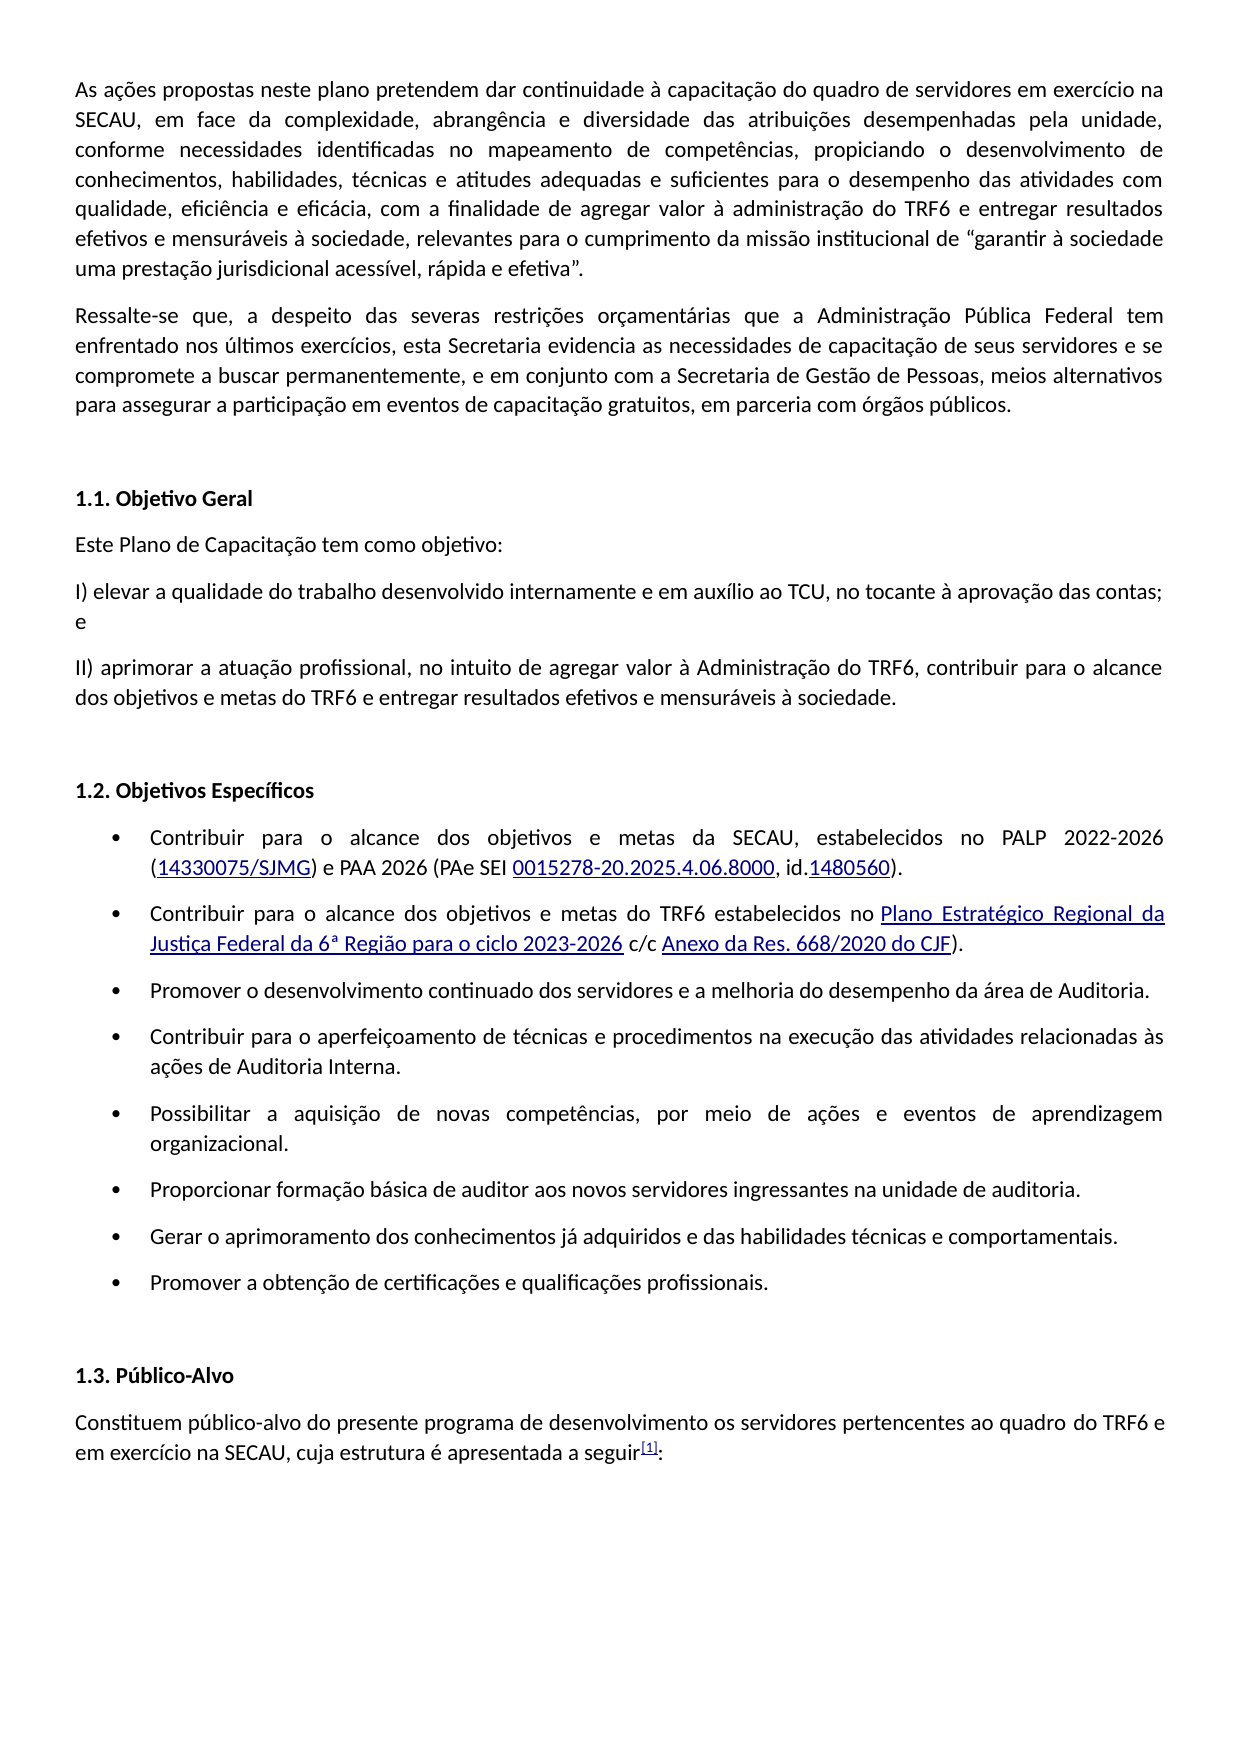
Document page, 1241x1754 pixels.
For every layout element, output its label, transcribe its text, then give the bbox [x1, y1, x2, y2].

list Proporcionar formação básica de auditor aos novos servidores ingressantes na unidade de auditoria. [112, 1175, 1165, 1203]
text Este Plano de Capacitação tem como objetivo: [75, 530, 1165, 558]
list Possibilitar a aquisição de novas competências, por meio de ações e eventos de aprendizagem organizacional. [112, 1099, 1165, 1157]
text II) aprimorar a atuação profissional, no intuito de agregar valor à Administração do TRF6, contribuir para o alcance dos objetivos e metas do TRF6 e entregar resultados efetivos e mensuráveis à sociedade. [75, 653, 1165, 711]
list Promover a obtenção de certificações e qualificações profissionais. [112, 1268, 1165, 1296]
list Contribuir para o alcance dos objetivos e metas do TRF6 estabelecidos no Plano Estratégico Regional da Justiça Federal da 6ª Região para o ciclo 2023-2026 c/c Anexo da Res. 668/2020 do CJF). [112, 899, 1165, 957]
text 1.3. Público-Alvo [75, 1362, 1165, 1389]
text 1.1. Objetivo Geral [75, 484, 1165, 512]
text 1.2. Objetivos Específicos [75, 776, 1165, 804]
text I) elevar a qualidade do trabalho desenvolvido internamente e em auxílio ao TCU, no tocante à aprovação das contas; e [75, 577, 1165, 635]
text Ressalte-se que, a despeito das severas restrições orçamentárias que a Administração Pública Federal tem enfrentado nos últimos exercícios, esta Secretaria evidencia as necessidades de capacitação de seus servidores e se compromete a buscar permanentemente, e em conjunto com a Secretaria de Gestão de Pessoas, meios alternativos para assegurar a participação em eventos de capacitação gratuitos, em parceria com órgãos públicos. [75, 301, 1165, 419]
list Contribuir para o alcance dos objetivos e metas da SECAU, estabelecidos no PALP 2022-2026 (14330075/SJMG) e PAA 2026 (PAe SEI 0015278-20.2025.4.06.8000, id.1480560). [112, 823, 1165, 881]
text Constituem público-alvo do presente programa de desenvolvimento os servidores pertencentes ao quadro do TRF6 e em exercício na SECAU, cuja estrutura é apresentada a seguir[1]: [75, 1408, 1165, 1466]
text As ações propostas neste plano pretendem dar continuidade à capacitação do quadro de servidores em exercício na SECAU, em face da complexidade, abrangência e diversidade das atribuições desempenhadas pela unidade, conforme necessidades identificadas no mapeamento de competências, propiciando o desenvolvimento de conhecimentos, habilidades, técnicas e atitudes adequadas e suficientes para o desempenho das atividades com qualidade, eficiência e eficácia, com a finalidade de agregar valor à administração do TRF6 e entregar resultados efetivos e mensuráveis à sociedade, relevantes para o cumprimento da missão institucional de “garantir à sociedade uma prestação jurisdicional acessível, rápida e efetiva”. [75, 75, 1165, 282]
list Contribuir para o aperfeiçoamento de técnicas e procedimentos na execução das atividades relacionadas às ações de Auditoria Interna. [112, 1022, 1165, 1080]
list Gerar o aprimoramento dos conhecimentos já adquiridos e das habilidades técnicas e comportamentais. [112, 1222, 1165, 1250]
list Promover o desenvolvimento continuado dos servidores e a melhoria do desempenho da área de Auditoria. [112, 976, 1165, 1004]
